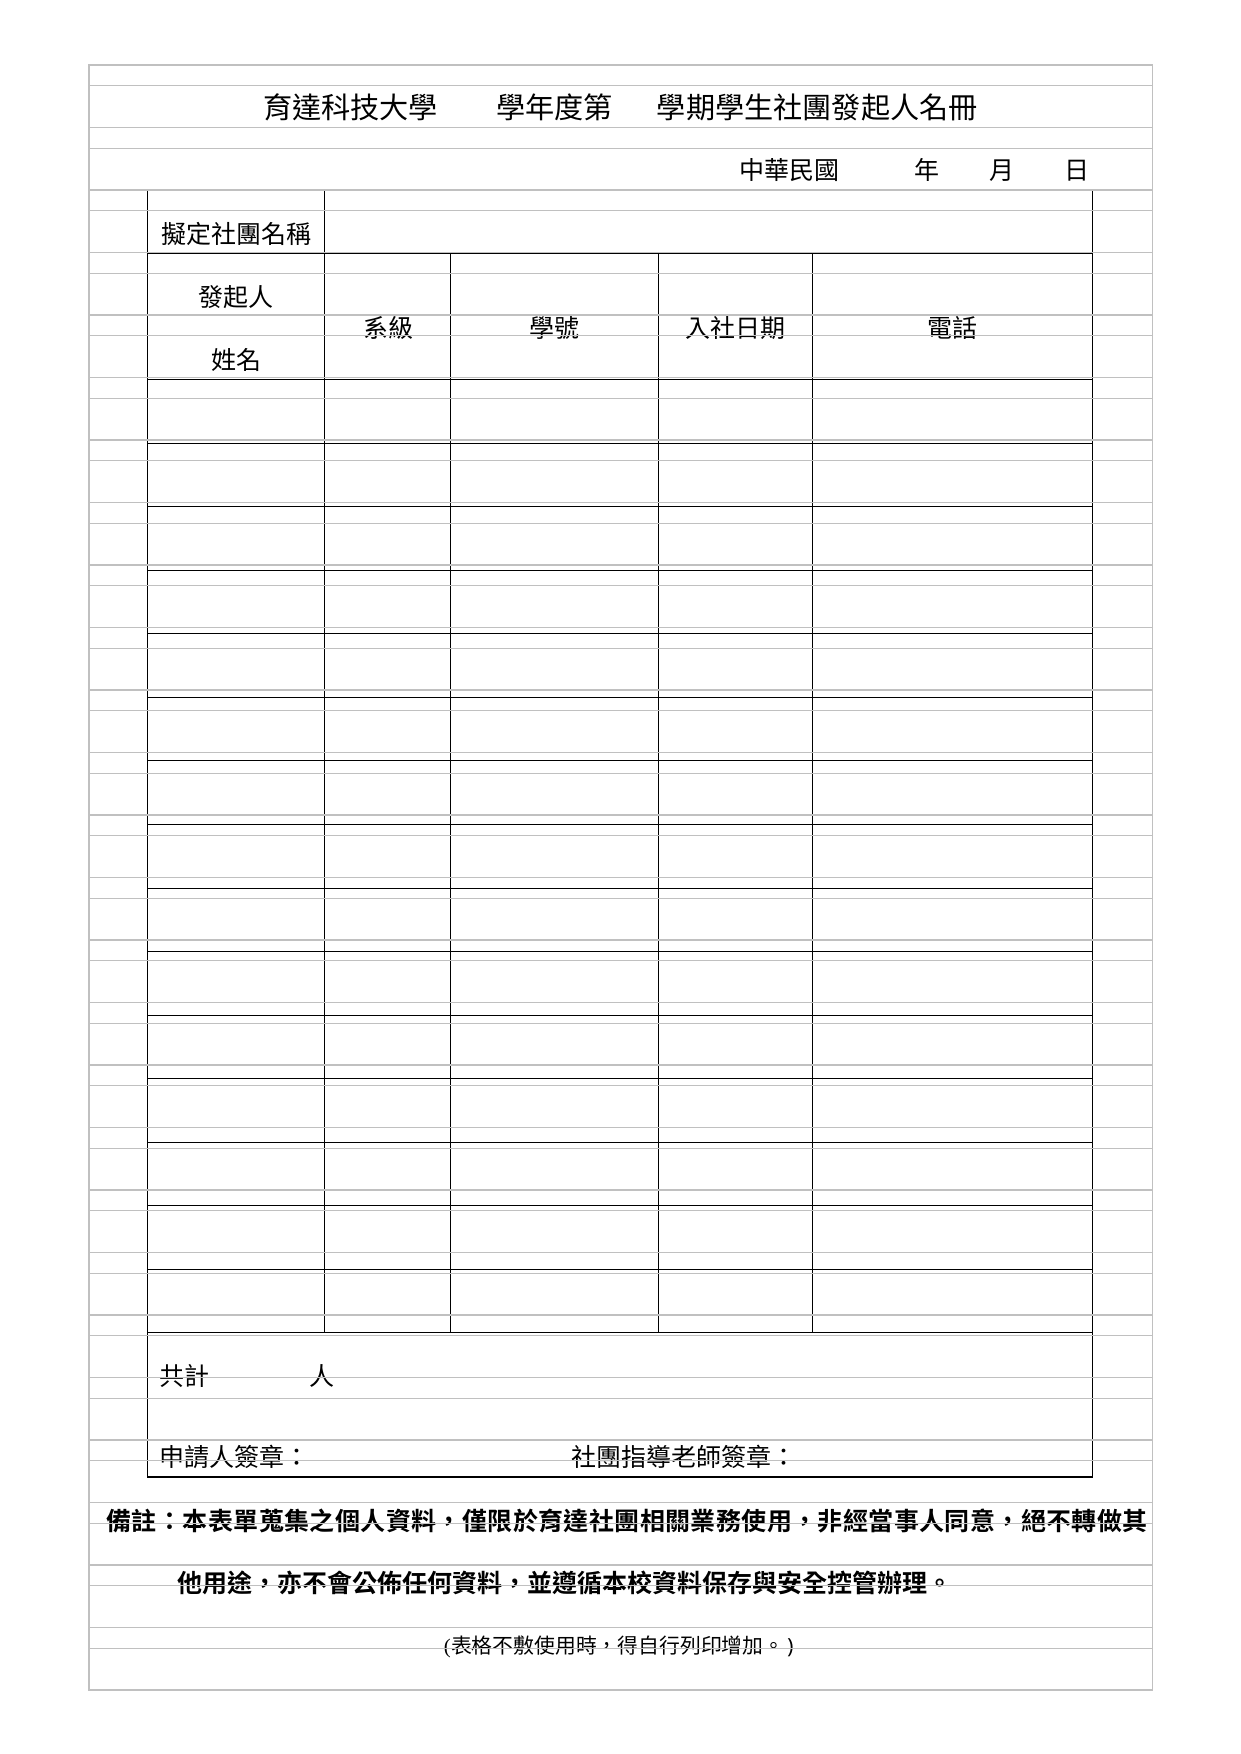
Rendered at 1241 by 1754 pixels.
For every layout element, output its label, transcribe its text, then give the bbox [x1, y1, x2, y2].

text 育達科技大學 學年度第 學期學生社團發起人名冊 [90, 86, 1152, 127]
text 備註：本表單蒐集之個人資料，僅限於育達社團相關業務使用，非經當事人同意，絕不轉做其他用途，亦不會公佈任何資料，並遵循本校資料保存與安全控管辦理。 [90, 1586, 1152, 1602]
table_cell [148, 761, 324, 773]
table_cell [325, 816, 450, 824]
table_cell [451, 1003, 658, 1014]
table_header 擬定社團名稱 [148, 211, 324, 252]
text (表格不敷使用時，得自行列印增加。) [90, 1628, 1152, 1648]
table_cell [813, 836, 1092, 877]
table_cell [659, 634, 812, 648]
table_cell 電話 [813, 316, 972, 335]
table_cell [659, 571, 812, 585]
table_cell [451, 1066, 658, 1078]
table_cell [325, 825, 450, 835]
table_cell [813, 1086, 1092, 1127]
table_cell [813, 586, 1092, 627]
table_cell [813, 878, 1092, 887]
table_cell [148, 1274, 324, 1314]
table_cell [325, 711, 450, 752]
table_cell [148, 444, 324, 460]
table_cell [813, 1024, 1092, 1064]
table_cell 入社日期 [659, 254, 812, 273]
table_cell 入社日期 [659, 336, 812, 377]
table_cell [813, 1143, 1092, 1148]
table_cell [659, 1086, 812, 1127]
table_cell 共計 人 申請人簽章： 社團指導老師簽章： [148, 1461, 1092, 1476]
table_cell [451, 1191, 658, 1205]
table_cell [813, 899, 1092, 939]
table_cell [148, 1079, 324, 1085]
text 備註：本表單蒐集之個人資料，僅限於育達社團相關業務使用，非經當事人同意，絕不轉做其他用途，亦不會公佈任何資料，並遵循本校資料保存與安全控管辦理。 [59, 1477, 88, 1602]
table_cell 入社日期 [659, 274, 812, 314]
table_cell 發起人 [148, 274, 324, 314]
table_cell [451, 634, 658, 648]
table_cell [325, 1128, 450, 1142]
table_cell [325, 878, 450, 887]
table_cell [659, 461, 812, 502]
table_cell [659, 836, 812, 877]
table_cell [325, 524, 450, 564]
table_cell [325, 1086, 450, 1127]
table_cell [325, 691, 450, 697]
table_cell [148, 1316, 324, 1332]
table_cell [659, 507, 812, 523]
table_cell [148, 1149, 324, 1189]
table_cell 系級 [325, 316, 380, 335]
table_cell [813, 691, 1092, 697]
table_cell [813, 1079, 1092, 1085]
table_cell [659, 825, 812, 835]
table_cell [325, 461, 450, 502]
table_cell 系級 [325, 254, 450, 273]
table_cell [325, 566, 450, 570]
table_cell [659, 1253, 812, 1269]
table_cell [813, 1274, 1092, 1314]
table_cell [148, 711, 324, 752]
table_cell [813, 1316, 1092, 1332]
table_cell [659, 1143, 812, 1148]
table_cell [148, 899, 324, 939]
table_cell 入社日期 [728, 316, 764, 335]
table_cell [659, 1079, 812, 1085]
table_cell [451, 1079, 658, 1085]
table_cell [148, 586, 324, 627]
table_cell [325, 1316, 450, 1332]
table_cell [451, 380, 658, 398]
table_cell [813, 1003, 1092, 1014]
table_cell [148, 566, 324, 570]
table_cell [451, 524, 658, 564]
table_cell [451, 1206, 658, 1210]
table_cell [813, 889, 1092, 898]
table_cell [659, 941, 812, 951]
text 備註：本表單蒐集之個人資料，僅限於育達社團相關業務使用，非經當事人同意，絕不轉做其他用途，亦不會公佈任何資料，並遵循本校資料保存與安全控管辦理。 [90, 1566, 1152, 1585]
text 中華民國 年 月 日 [90, 149, 1089, 189]
table_cell [813, 507, 1092, 523]
table_cell [659, 1316, 812, 1332]
text 備註：本表單蒐集之個人資料，僅限於育達社團相關業務使用，非經當事人同意，絕不轉做其他用途，亦不會公佈任何資料，並遵循本校資料保存與安全控管辦理。 [90, 1524, 1152, 1564]
table_cell [451, 1128, 658, 1142]
table_cell 入社日期 [693, 325, 702, 335]
table_cell [325, 1149, 450, 1189]
table_cell [659, 761, 812, 773]
table_cell [659, 753, 812, 760]
table_cell [325, 1079, 450, 1085]
table_cell [451, 698, 658, 710]
table_cell 共計 人 申請人簽章： 社團指導老師簽章： [148, 1441, 1092, 1460]
table_cell 電話 [813, 254, 1092, 273]
table_cell [659, 889, 812, 898]
table_cell [659, 878, 812, 887]
table_cell [148, 816, 324, 824]
table_cell [813, 1016, 1092, 1023]
text 備註：本表單蒐集之個人資料，僅限於育達社團相關業務使用，非經當事人同意，絕不轉做其他用途，亦不會公佈任何資料，並遵循本校資料保存與安全控管辦理。 [90, 1477, 1152, 1502]
table_cell [813, 1253, 1092, 1269]
table_cell [451, 952, 658, 960]
table_cell [659, 711, 812, 752]
table_cell [325, 952, 450, 960]
table_cell [148, 649, 324, 689]
table_cell [325, 634, 450, 648]
table_cell [659, 1016, 812, 1023]
table_cell [148, 836, 324, 877]
table_cell [451, 399, 658, 439]
table_cell [451, 1016, 658, 1023]
table_cell 電話 [813, 336, 1092, 377]
table_cell [451, 444, 658, 460]
table_cell [659, 1024, 812, 1064]
table_cell [659, 774, 812, 814]
table_cell [325, 628, 450, 633]
table_cell [659, 1206, 812, 1210]
table_cell [813, 1191, 1092, 1205]
table_cell [659, 399, 812, 439]
table_cell [148, 628, 324, 633]
table_cell [148, 961, 324, 1002]
table_cell 學號 [451, 316, 570, 335]
table_cell 入社日期 [659, 316, 718, 335]
table_cell [659, 380, 812, 398]
table_cell [148, 380, 324, 398]
table_cell [148, 825, 324, 835]
text (表格不敷使用時，得自行列印增加。) [90, 1649, 1152, 1665]
table_cell [813, 961, 1092, 1002]
table_cell [148, 1086, 324, 1127]
table_cell [148, 1024, 324, 1064]
table_cell [451, 1086, 658, 1127]
table_cell [148, 524, 324, 564]
table_cell [659, 444, 812, 460]
table_cell [148, 316, 324, 335]
table_cell [148, 753, 324, 760]
table_cell [659, 649, 812, 689]
table_cell [813, 1066, 1092, 1078]
table_cell [451, 941, 658, 951]
table_cell [148, 698, 324, 710]
table_cell [451, 566, 658, 570]
table_cell [813, 524, 1092, 564]
table_cell [813, 816, 1092, 824]
table_cell [451, 889, 658, 898]
table_cell [659, 952, 812, 960]
table_cell [325, 1143, 450, 1148]
table_cell [325, 753, 450, 760]
table_cell [148, 1206, 324, 1210]
table_cell [813, 399, 1092, 439]
table_cell 系級 [325, 336, 450, 377]
table_cell [813, 444, 1092, 460]
table_cell [451, 711, 658, 752]
text [90, 128, 1089, 148]
table_cell [813, 774, 1092, 814]
table_cell [451, 753, 658, 760]
table_cell 系級 [373, 316, 450, 335]
table_cell 學號 [451, 254, 658, 273]
table_cell [451, 1211, 658, 1252]
table_cell [451, 649, 658, 689]
table_cell [451, 628, 658, 633]
table_cell [325, 1211, 450, 1252]
table_cell [148, 1016, 324, 1023]
table_cell [813, 1149, 1092, 1189]
table_cell [148, 1128, 324, 1142]
table_cell [451, 816, 658, 824]
table_cell [451, 878, 658, 887]
table_cell [659, 1066, 812, 1078]
table_cell [659, 899, 812, 939]
table_cell [451, 461, 658, 502]
table_cell 系級 [325, 274, 450, 314]
table_cell [325, 444, 450, 460]
table_cell [148, 1253, 324, 1269]
table_cell 學號 [566, 316, 658, 335]
table_cell [451, 899, 658, 939]
table_cell 電話 [970, 316, 1092, 335]
table_cell [813, 941, 1092, 951]
table_cell [659, 691, 812, 697]
table_cell [813, 566, 1092, 570]
table_cell 姓名 [148, 336, 324, 377]
table_cell [659, 1149, 812, 1189]
table_cell [659, 1128, 812, 1142]
text 備註：本表單蒐集之個人資料，僅限於育達社團相關業務使用，非經當事人同意，絕不轉做其他用途，亦不會公佈任何資料，並遵循本校資料保存與安全控管辦理。 [90, 1503, 1152, 1523]
table_cell [148, 691, 324, 697]
table_cell [325, 586, 450, 627]
table_cell [148, 399, 324, 439]
table_cell [659, 1274, 812, 1314]
table_header [148, 191, 324, 210]
table_cell [659, 566, 812, 570]
table_cell [659, 961, 812, 1002]
table_cell 共計 人 申請人簽章： 社團指導老師簽章： [148, 1399, 1092, 1439]
table_cell [659, 1003, 812, 1014]
table_cell 共計 人 申請人簽章： 社團指導老師簽章： [148, 1378, 1092, 1398]
table_cell [148, 1003, 324, 1014]
table_cell [451, 1316, 658, 1332]
table_cell [148, 878, 324, 887]
table_cell [325, 899, 450, 939]
table_cell 電話 [813, 274, 1092, 314]
table_cell [148, 634, 324, 648]
table_cell [659, 628, 812, 633]
table_cell [813, 649, 1092, 689]
table_cell [813, 634, 1092, 648]
table_cell [813, 952, 1092, 960]
table_cell [451, 836, 658, 877]
table_cell 學號 [451, 336, 658, 377]
table_cell [148, 774, 324, 814]
table_cell [451, 1149, 658, 1189]
table_cell 入社日期 [716, 316, 726, 335]
table_cell 入社日期 [770, 316, 812, 335]
table_cell [813, 711, 1092, 752]
table_cell [325, 941, 450, 951]
table_cell [325, 380, 450, 398]
table_cell [325, 761, 450, 773]
table_cell [325, 1066, 450, 1078]
table_cell [325, 571, 450, 585]
table_cell [325, 1191, 450, 1205]
table_cell [451, 825, 658, 835]
table_cell [148, 952, 324, 960]
table_cell [148, 1066, 324, 1078]
table_cell [325, 889, 450, 898]
table_cell [325, 1253, 450, 1269]
table_cell [813, 461, 1092, 502]
table_cell 入社日期 [741, 328, 754, 335]
table_cell [659, 1211, 812, 1252]
table_cell [451, 691, 658, 697]
table_cell [325, 1003, 450, 1014]
table_header [325, 211, 1092, 252]
table_cell [148, 571, 324, 585]
table_cell [148, 1143, 324, 1148]
text [90, 66, 1152, 85]
table_cell [325, 1206, 450, 1210]
table_cell [813, 698, 1092, 710]
table_cell 共計 人 申請人簽章： 社團指導老師簽章： [148, 1336, 1092, 1377]
table_cell [148, 1211, 324, 1252]
table_cell [451, 586, 658, 627]
table_cell [451, 1143, 658, 1148]
table_cell [325, 507, 450, 523]
table_cell [325, 399, 450, 439]
table_cell 學號 [451, 274, 658, 314]
table_cell [659, 586, 812, 627]
table_cell [325, 1016, 450, 1023]
table_cell [451, 961, 658, 1002]
table_cell [148, 461, 324, 502]
table_cell [813, 380, 1092, 398]
table_cell [451, 571, 658, 585]
table_cell [451, 761, 658, 773]
table_cell [813, 1206, 1092, 1210]
table_cell [148, 254, 324, 273]
table_cell [148, 941, 324, 951]
table_cell [451, 507, 658, 523]
table_cell [325, 961, 450, 1002]
table_cell [813, 753, 1092, 760]
table_cell [659, 1191, 812, 1205]
table_cell [451, 1024, 658, 1064]
table_cell [325, 774, 450, 814]
table_cell [325, 649, 450, 689]
table_cell [659, 524, 812, 564]
table_cell [325, 698, 450, 710]
table_cell [451, 1253, 658, 1269]
table_cell [813, 1211, 1092, 1252]
table_header [325, 191, 1092, 210]
table_cell [325, 836, 450, 877]
table_cell [325, 1024, 450, 1064]
table_cell [813, 628, 1092, 633]
table_cell [813, 571, 1092, 585]
table_cell [659, 698, 812, 710]
table_cell [659, 816, 812, 824]
table_cell [325, 1274, 450, 1314]
table_cell [451, 1274, 658, 1314]
table_cell [813, 1128, 1092, 1142]
text (表格不敷使用時，得自行列印增加。) [90, 1602, 1152, 1627]
table_cell [813, 761, 1092, 773]
table_cell [148, 889, 324, 898]
table_cell [813, 825, 1092, 835]
table_cell [148, 507, 324, 523]
table_cell [148, 1191, 324, 1205]
table_cell [451, 774, 658, 814]
